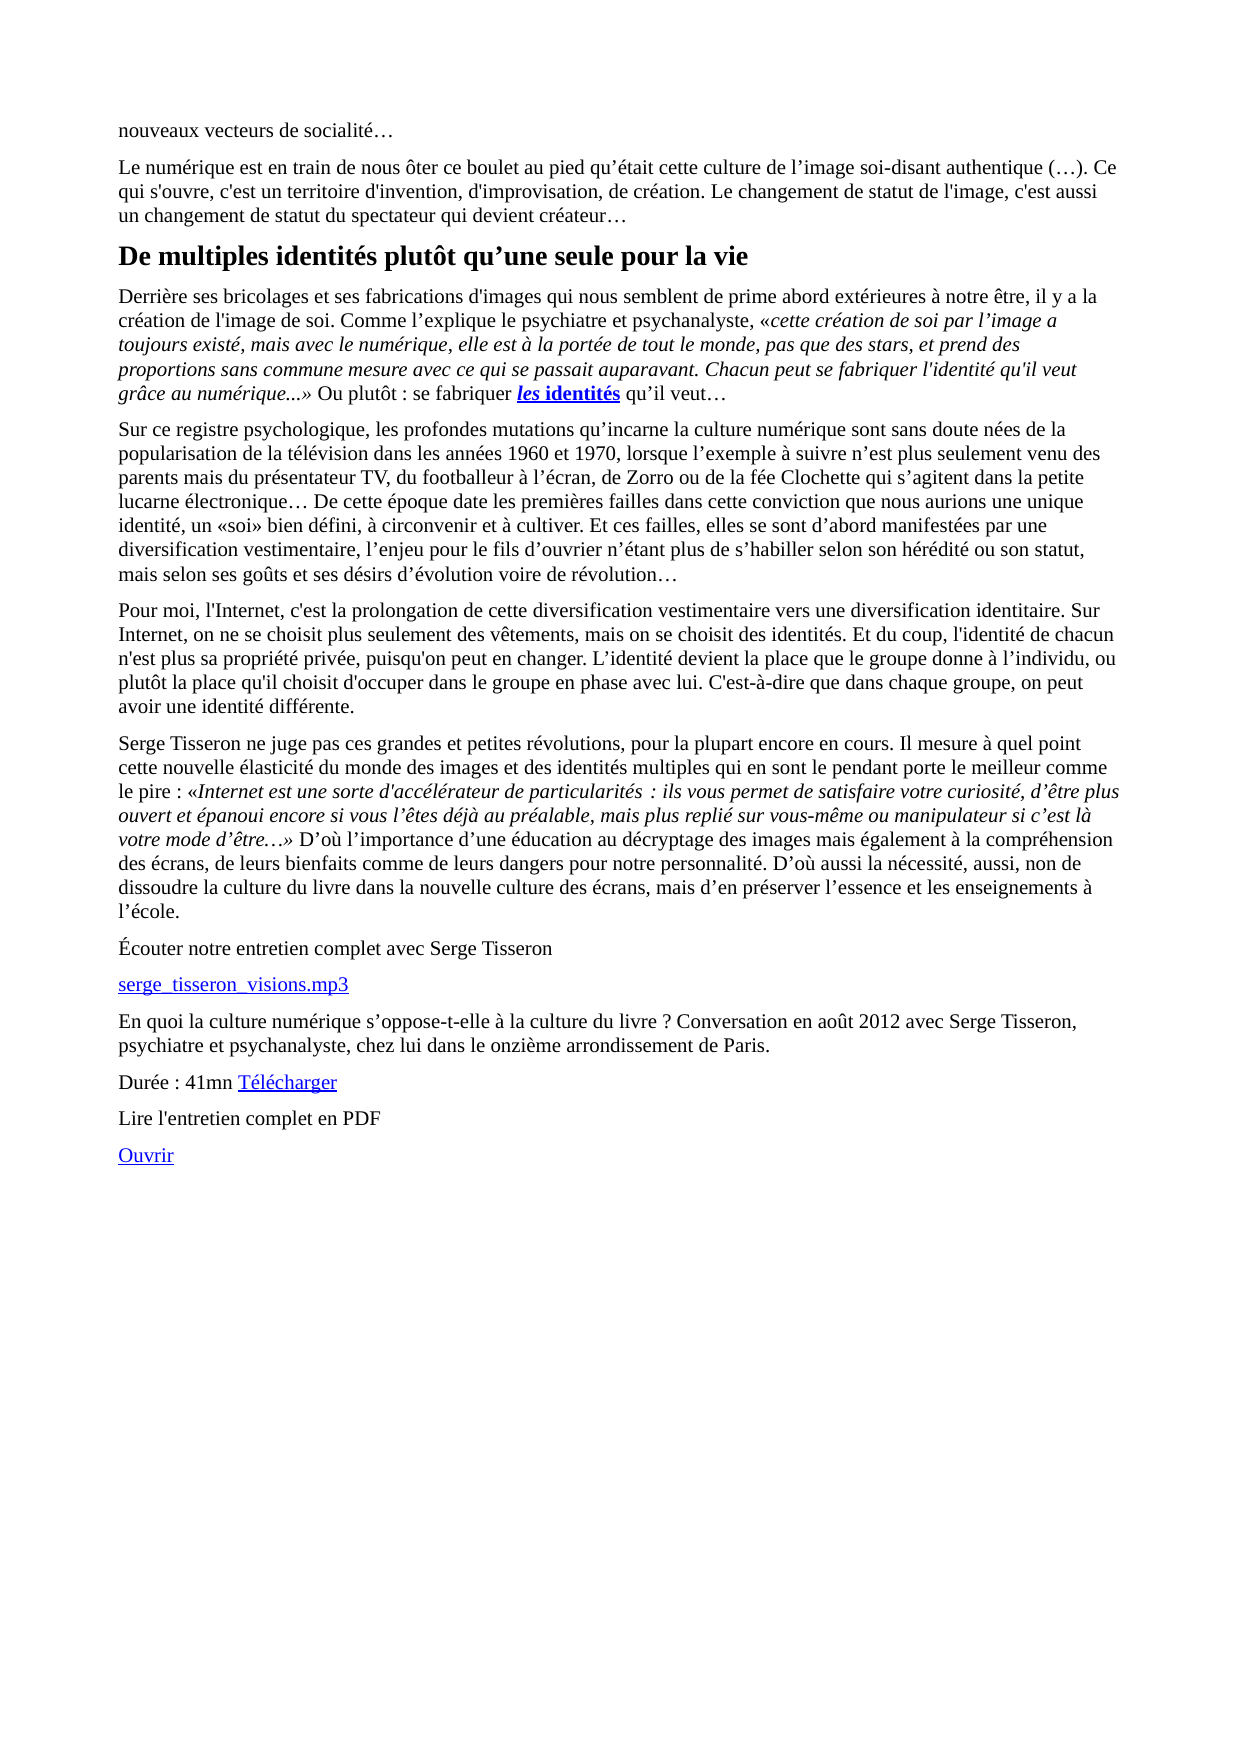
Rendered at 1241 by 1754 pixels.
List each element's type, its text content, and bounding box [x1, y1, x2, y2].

text Lire l'entretien complet en PDF [118, 1106, 1122, 1130]
text serge_tisseron_visions.mp3 [118, 972, 1122, 996]
text Sur ce registre psychologique, les profondes mutations qu’incarne la culture numérique sont sans doute nées de la popularisation de la télévision dans les années 1960 et 1970, lorsque l’exemple à suivre n’est plus seulement venu des parents mais du présentateur TV, du footballeur à l’écran, de Zorro ou de la fée Clochette qui s’agitent dans la petite lucarne électronique… De cette époque date les premières failles dans cette conviction que nous aurions une unique identité, un «soi» bien défini, à circonvenir et à cultiver. Et ces failles, elles se sont d’abord manifestées par une diversification vestimentaire, l’enjeu pour le fils d’ouvrier n’étant plus de s’habiller selon son hérédité ou son statut, mais selon ses goûts et ses désirs d’évolution voire de révolution… [118, 417, 1122, 586]
text Durée : 41mn Télécharger [118, 1069, 1122, 1094]
text En quoi la culture numérique s’oppose-t-elle à la culture du livre ? Conversation en août 2012 avec Serge Tisseron, psychiatre et psychanalyste, chez lui dans le onzième arrondissement de Paris. [118, 1009, 1122, 1057]
text nouveaux vecteurs de socialité… [118, 118, 1122, 142]
text Le numérique est en train de nous ôter ce boulet au pied qu’était cette culture de l’image soi-disant authentique (…). Ce qui s'ouvre, c'est un territoire d'invention, d'improvisation, de création. Le changement de statut de l'image, c'est aussi un changement de statut du spectateur qui devient créateur… [118, 155, 1122, 227]
text Ouvrir [118, 1143, 1122, 1167]
text De multiples identités plutôt qu’une seule pour la vie [118, 239, 1122, 272]
text Serge Tisseron ne juge pas ces grandes et petites révolutions, pour la plupart encore en cours. Il mesure à quel point cette nouvelle élasticité du monde des images et des identités multiples qui en sont le pendant porte le meilleur comme le pire : «Internet est une sorte d'accélérateur de particularités : ils vous permet de satisfaire votre curiosité, d’être plus ouvert et épanoui encore si vous l’êtes déjà au préalable, mais plus replié sur vous-même ou manipulateur si c’est là votre mode d’être…» D’où l’importance d’une éducation au décryptage des images mais également à la compréhension des écrans, de leurs bienfaits comme de leurs dangers pour notre personnalité. D’où aussi la nécessité, aussi, non de dissoudre la culture du livre dans la nouvelle culture des écrans, mais d’en préserver l’essence et les enseignements à l’école. [118, 731, 1122, 923]
text Pour moi, l'Internet, c'est la prolongation de cette diversification vestimentaire vers une diversification identitaire. Sur Internet, on ne se choisit plus seulement des vêtements, mais on se choisit des identités. Et du coup, l'identité de chacun n'est plus sa propriété privée, puisqu'on peut en changer. L’identité devient la place que le groupe donne à l’individu, ou plutôt la place qu'il choisit d'occuper dans le groupe en phase avec lui. C'est-à-dire que dans chaque groupe, on peut avoir une identité différente. [118, 598, 1122, 718]
text Écouter notre entretien complet avec Serge Tisseron [118, 936, 1122, 960]
text Derrière ses bricolages et ses fabrications d'images qui nous semblent de prime abord extérieures à notre être, il y a la création de l'image de soi. Comme l’explique le psychiatre et psychanalyste, «cette création de soi par l’image a toujours existé, mais avec le numérique, elle est à la portée de tout le monde, pas que des stars, et prend des proportions sans commune mesure avec ce qui se passait auparavant. Chacun peut se fabriquer l'identité qu'il veut grâce au numérique...» Ou plutôt : se fabriquer les identités qu’il veut… [118, 284, 1122, 404]
